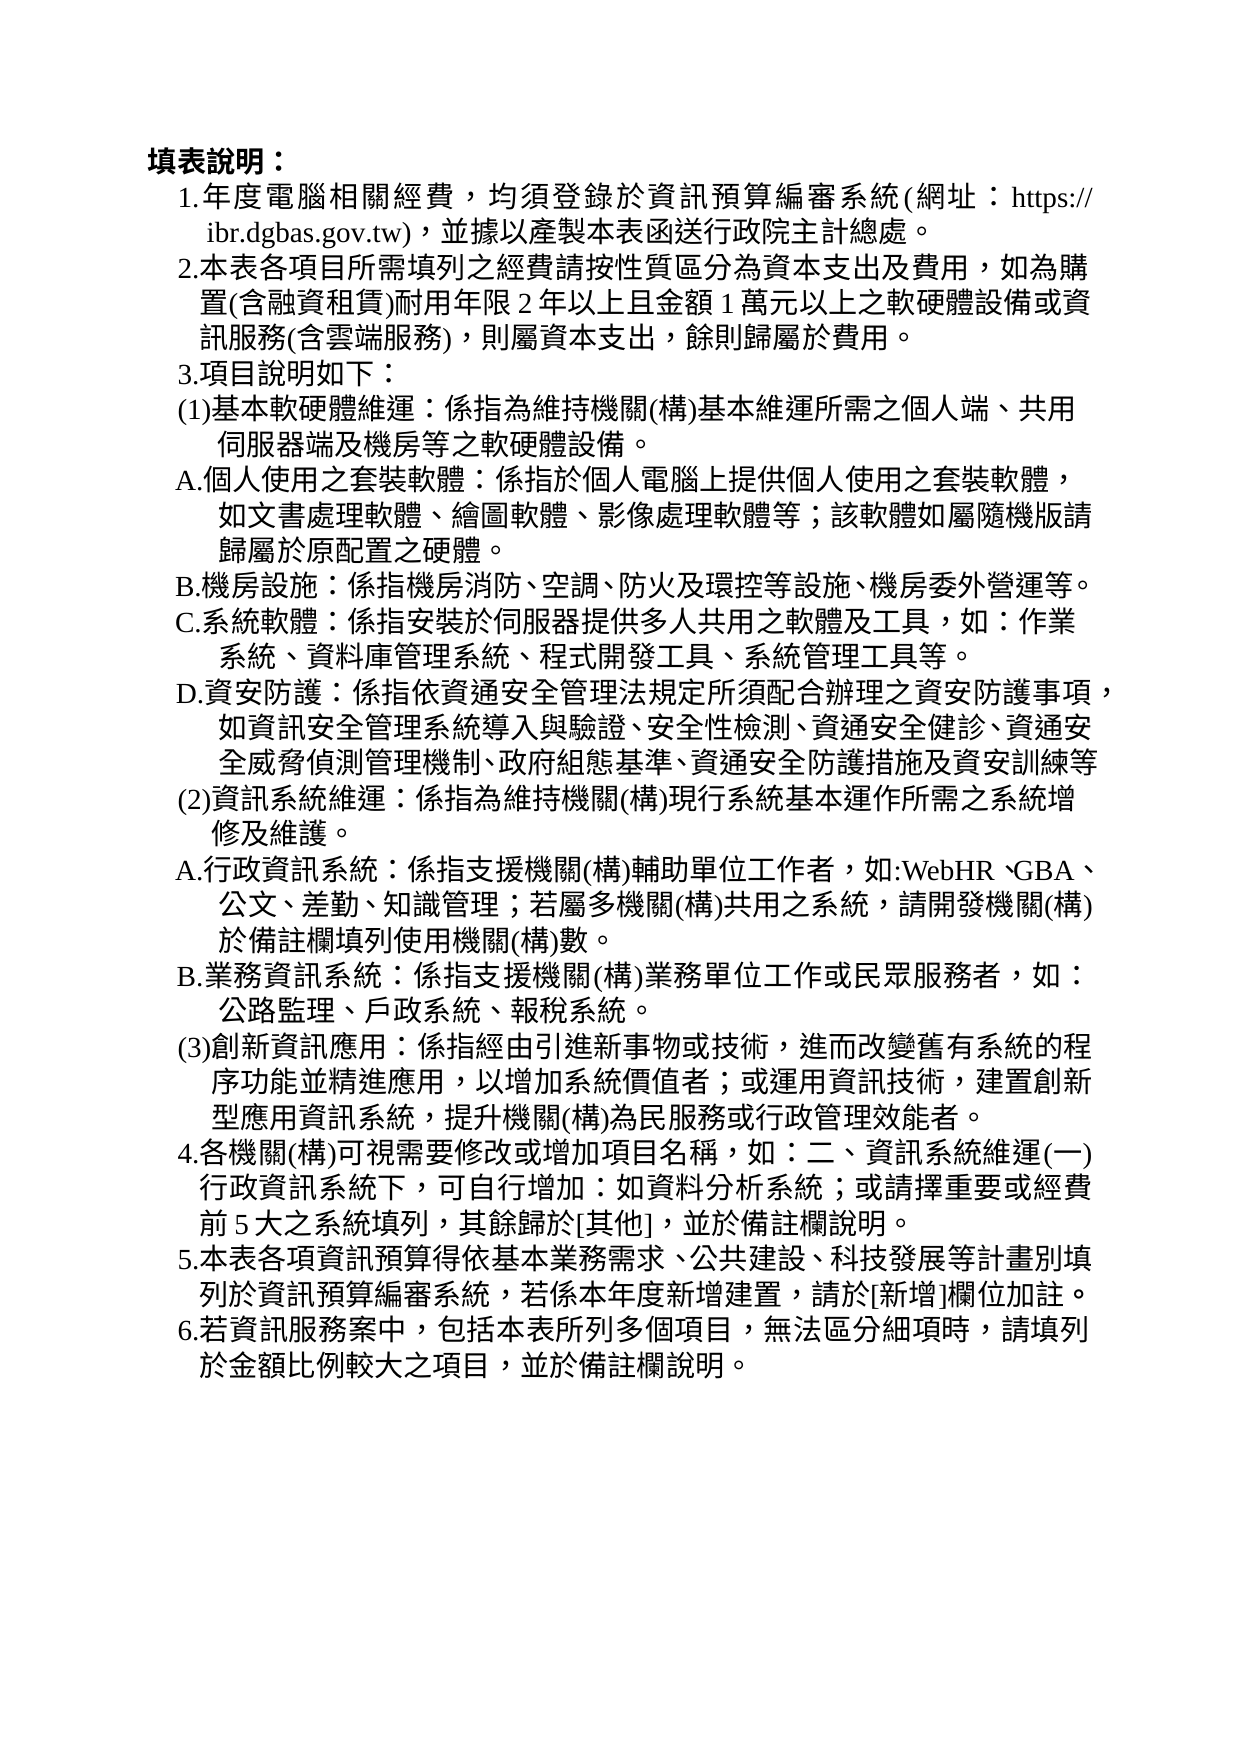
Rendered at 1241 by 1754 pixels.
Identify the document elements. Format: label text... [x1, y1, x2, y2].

text 5.本表各項資訊預算得依基本業務需求、公共建設、科技發展等計畫別填列於資訊預算編審系統，若係本年度新增建置，請於[新增]欄位加註。 [177, 1241, 1092, 1312]
text 填表說明： [148, 148, 1092, 179]
text (2)資訊系統維運：係指為維持機關(構)現行系統基本運作所需之系統增修及維護。 [177, 781, 1092, 852]
text (1)基本軟硬體維運：係指為維持機關(構)基本維運所需之個人端、共用伺服器端及機房等之軟硬體設備。 [177, 391, 1092, 462]
text A.個人使用之套裝軟體：係指於個人電腦上提供個人使用之套裝軟體，如文書處理軟體、繪圖軟體、影像處理軟體等；該軟體如屬隨機版請歸屬於原配置之硬體。 [160, 462, 1092, 568]
text C.系統軟體：係指安裝於伺服器提供多人共用之軟體及工具，如：作業系統、資料庫管理系統、程式開發工具、系統管理工具等。 [160, 604, 1092, 675]
text B.機房設施：係指機房消防、空調、防火及環控等設施、機房委外營運等。 [160, 568, 1092, 604]
subtitle 1.年度電腦相關經費，均須登錄於資訊預算編審系統(網址：https://ibr.dgbas.gov.tw)，並據以產製本表函送行政院主計總處。 [177, 179, 1092, 250]
text A.行政資訊系統：係指支援機關(構)輔助單位工作者，如:WebHR、GBA、公文、差勤、知識管理；若屬多機關(構)共用之系統，請開發機關(構)於備註欄填列使用機關(構)數。 [160, 852, 1092, 958]
text 3.項目說明如下： [177, 356, 1092, 391]
text D.資安防護：係指依資通安全管理法規定所須配合辦理之資安防護事項，如資訊安全管理系統導入與驗證、安全性檢測、資通安全健診、資通安全威脅偵測管理機制、政府組態基準、資通安全防護措施及資安訓練等。 [160, 675, 1092, 781]
text 4.各機關(構)可視需要修改或增加項目名稱，如：二、資訊系統維運(一)行政資訊系統下，可自行增加：如資料分析系統；或請擇重要或經費前5大之系統填列，其餘歸於[其他]，並於備註欄說明。 [177, 1135, 1092, 1241]
text 6.若資訊服務案中，包括本表所列多個項目，無法區分細項時，請填列於金額比例較大之項目，並於備註欄說明。 [177, 1312, 1092, 1383]
subtitle 2.本表各項目所需填列之經費請按性質區分為資本支出及費用，如為購置(含融資租賃)耐用年限2年以上且金額1萬元以上之軟硬體設備或資訊服務(含雲端服務)，則屬資本支出，餘則歸屬於費用。 [177, 250, 1092, 356]
text B.業務資訊系統：係指支援機關(構)業務單位工作或民眾服務者，如：公路監理、戶政系統、報稅系統。 [160, 958, 1092, 1029]
text (3)創新資訊應用：係指經由引進新事物或技術，進而改變舊有系統的程序功能並精進應用，以增加系統價值者；或運用資訊技術，建置創新型應用資訊系統，提升機關(構)為民服務或行政管理效能者。 [177, 1029, 1092, 1135]
